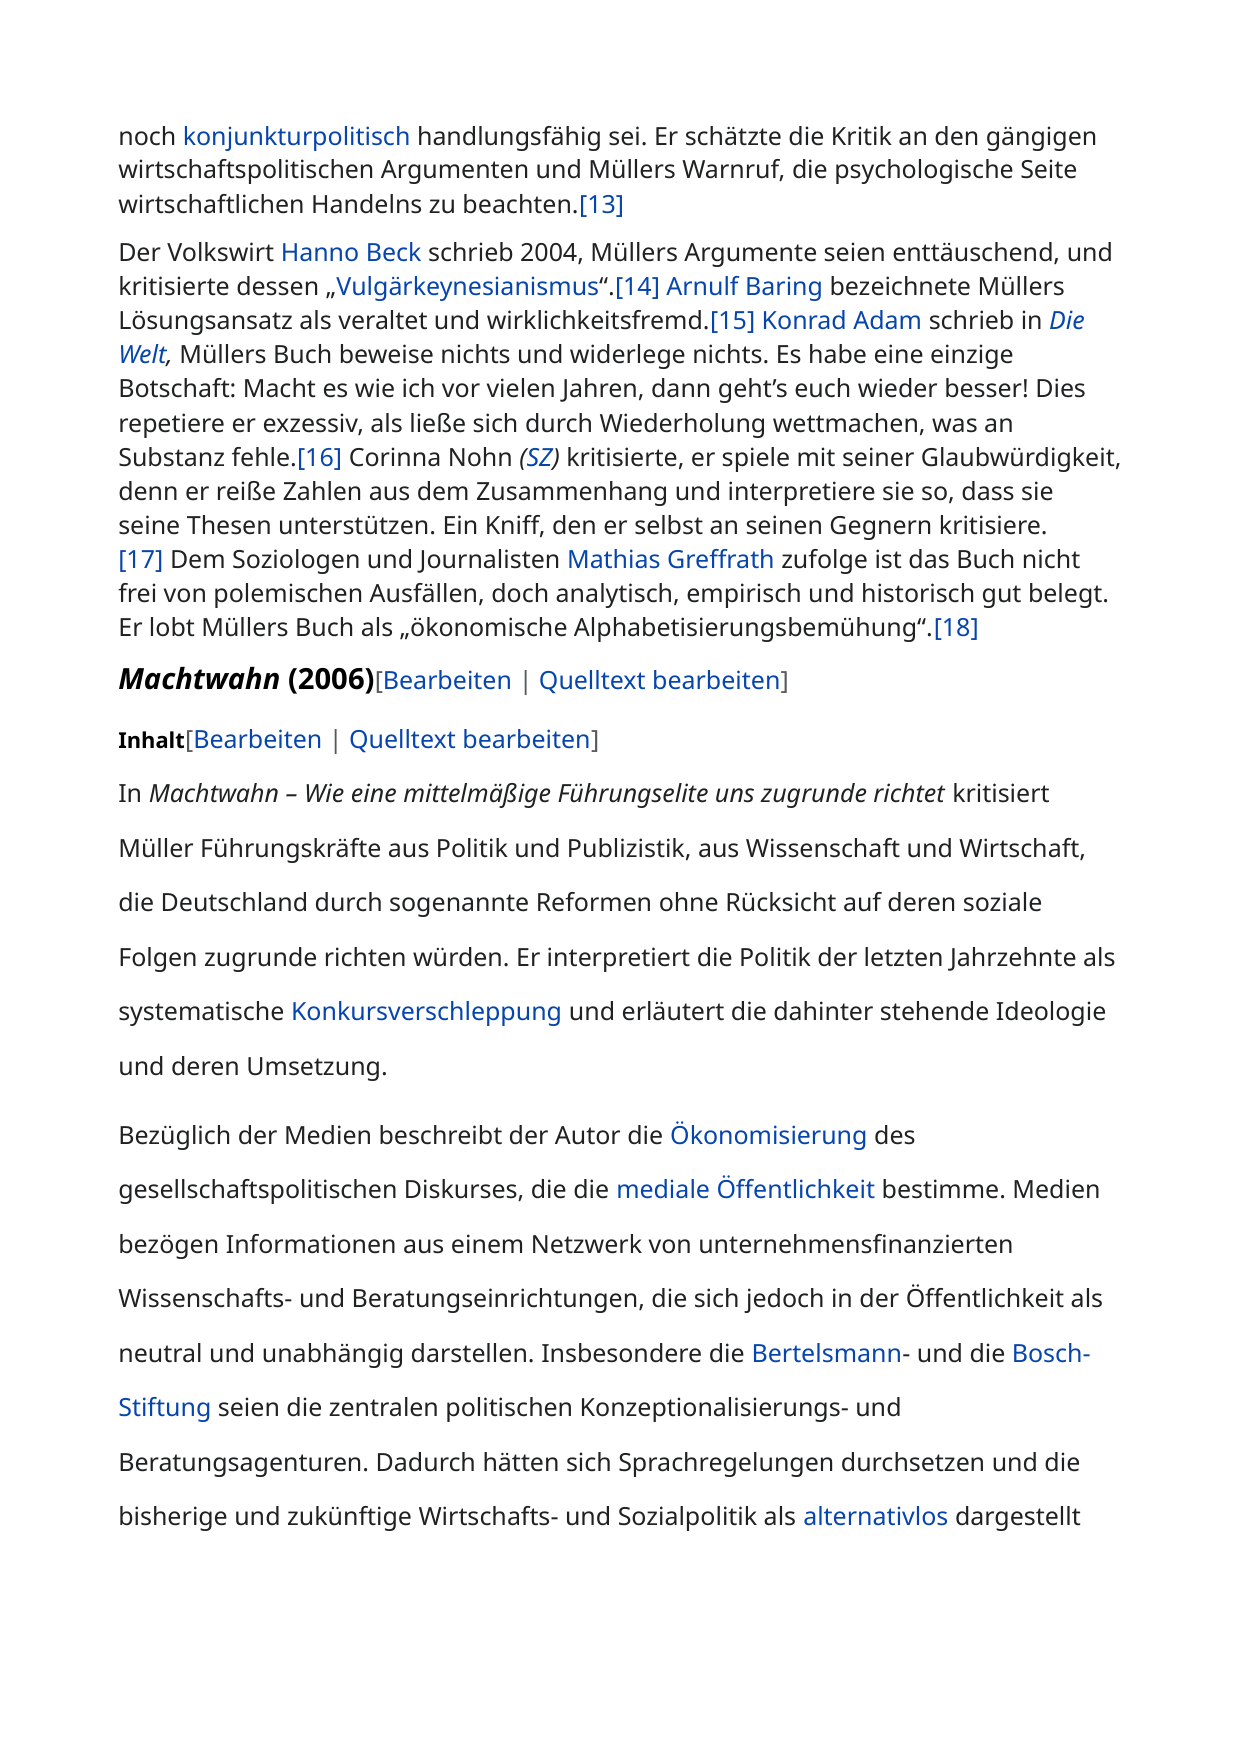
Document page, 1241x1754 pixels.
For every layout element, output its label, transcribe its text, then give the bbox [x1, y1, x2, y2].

text noch konjunkturpolitisch handlungsfähig sei. Er schätzte die Kritik an den gängigen wirtschaftspolitischen Argumenten und Müllers Warnruf, die psychologische Seite wirtschaftlichen Handelns zu beachten.[13] [118, 118, 1122, 220]
text In Machtwahn – Wie eine mittelmäßige Führungselite uns zugrunde richtet kritisiert Müller Führungskräfte aus Politik und Publizistik, aus Wissenschaft und Wirtschaft, die Deutschland durch sogenannte Reformen ohne Rücksicht auf deren soziale Folgen zugrunde richten würden. Er interpretiert die Politik der letzten Jahrzehnte als systematische Konkursverschleppung und erläutert die dahinter stehende Ideologie und deren Umsetzung. [118, 776, 1122, 1083]
text Der Volkswirt Hanno Beck schrieb 2004, Müllers Argumente seien enttäuschend, und kritisierte dessen „Vulgärkeynesianismus“.[14] Arnulf Baring bezeichnete Müllers Lösungsansatz als veraltet und wirklichkeitsfremd.[15] Konrad Adam schrieb in Die Welt, Müllers Buch beweise nichts und widerlege nichts. Es habe eine einzige Botschaft: Macht es wie ich vor vielen Jahren, dann geht’s euch wieder besser! Dies repetiere er exzessiv, als ließe sich durch Wiederholung wettmachen, was an Substanz fehle.[16] Corinna Nohn (SZ) kritisierte, er spiele mit seiner Glaubwürdigkeit, denn er reiße Zahlen aus dem Zusammenhang und interpretiere sie so, dass sie seine Thesen unterstützen. Ein Kniff, den er selbst an seinen Gegnern kritisiere.[17] Dem Soziologen und Journalisten Mathias Greffrath zufolge ist das Buch nicht frei von polemischen Ausfällen, doch analytisch, empirisch und historisch gut belegt. Er lobt Müllers Buch als „ökonomische Alphabetisierungsbemühung“.[18] [118, 235, 1122, 644]
subtitle Machtwahn (2006)[Bearbeiten | Quelltext bearbeiten] [118, 658, 1122, 698]
text Bezüglich der Medien beschreibt der Autor die Ökonomisierung des gesellschaftspolitischen Diskurses, die die mediale Öffentlichkeit bestimme. Medien bezögen Informationen aus einem Netzwerk von unternehmensfinanzierten Wissenschafts- und Beratungseinrichtungen, die sich jedoch in der Öffentlichkeit als neutral und unabhängig darstellen. Insbesondere die Bertelsmann- und die Bosch-Stiftung seien die zentralen politischen Konzeptionalisierungs- und Beratungsagenturen. Dadurch hätten sich Sprachregelungen durchsetzen und die bisherige und zukünftige Wirtschafts- und Sozialpolitik als alternativlos dargestellt [118, 1118, 1122, 1533]
subtitle Inhalt[Bearbeiten | Quelltext bearbeiten] [118, 722, 1122, 756]
